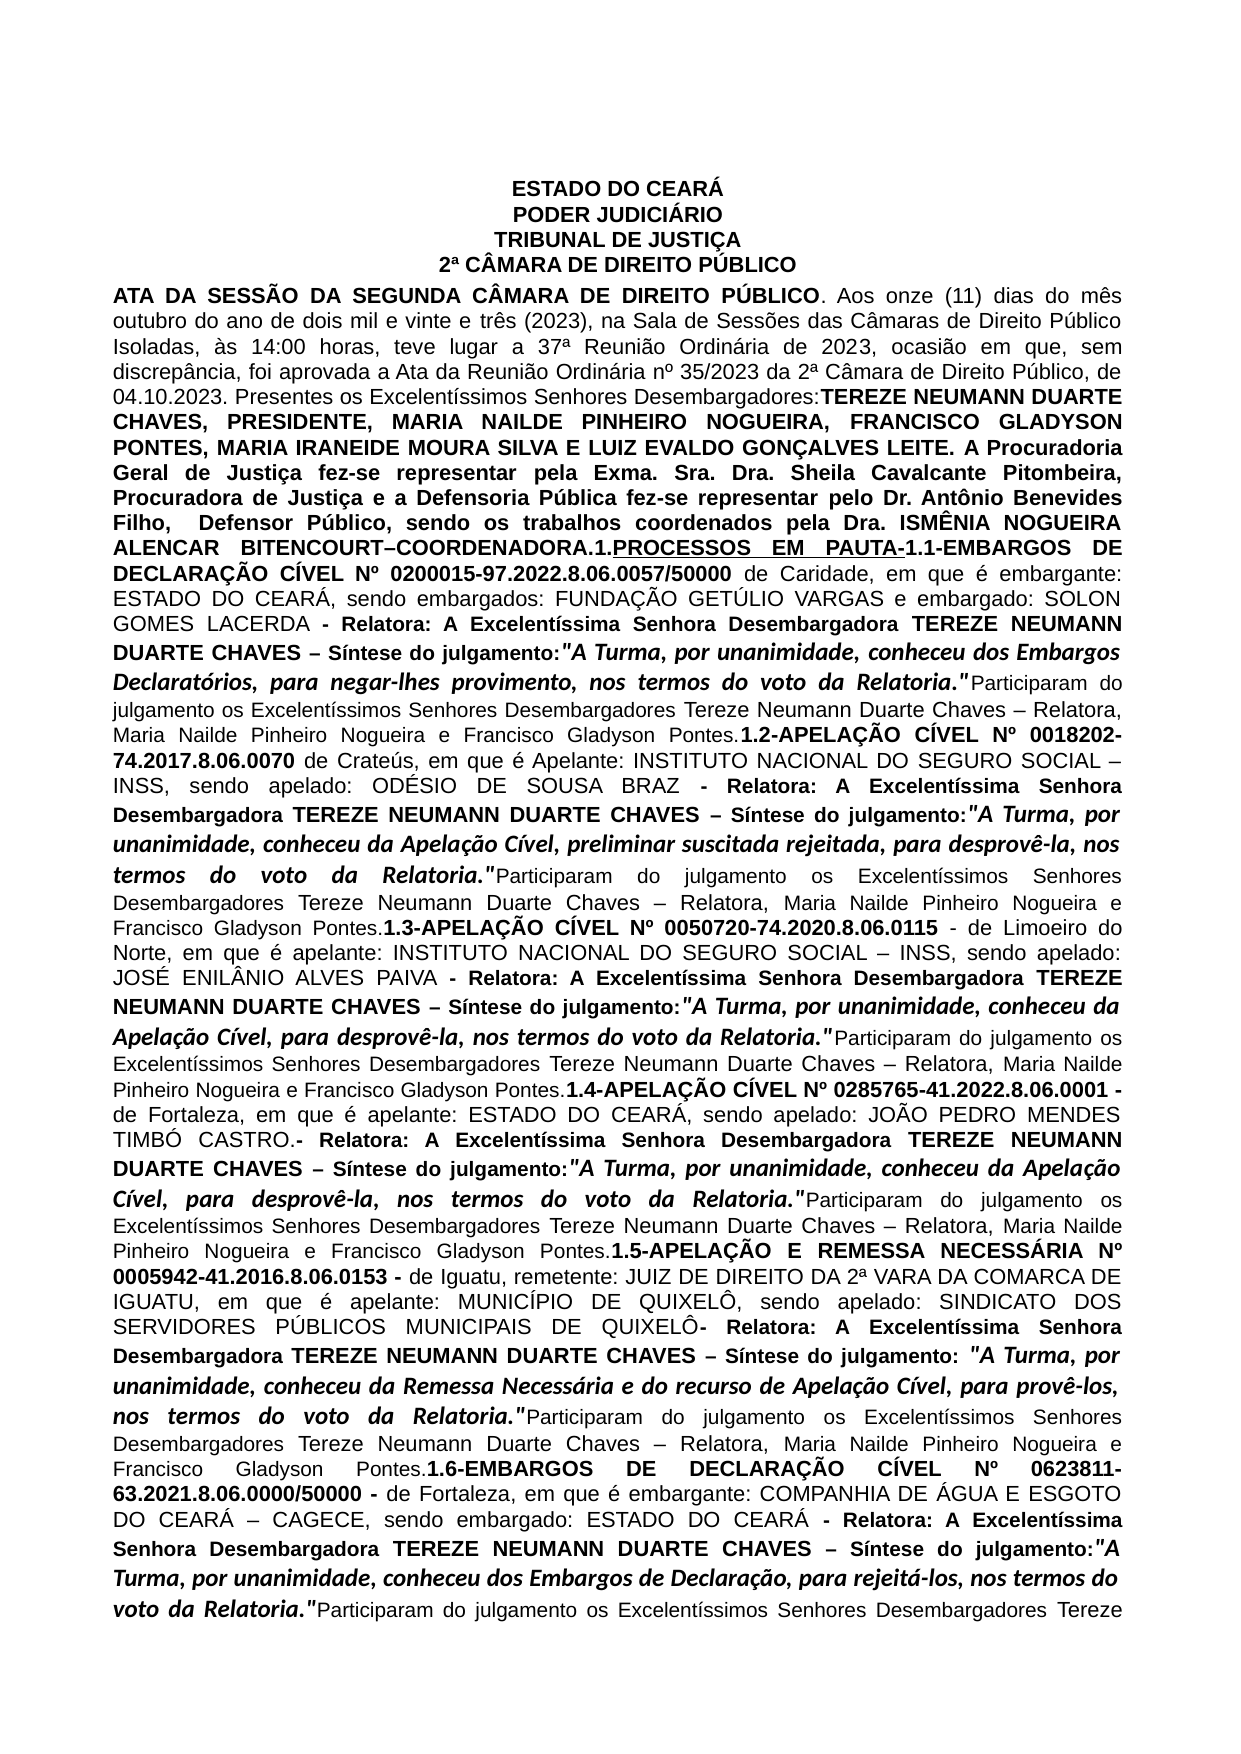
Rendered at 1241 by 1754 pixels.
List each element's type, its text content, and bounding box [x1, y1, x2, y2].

text PODER JUDICIÁRIO [113, 202, 1123, 227]
text ESTADO DO CEARÁ [113, 176, 1123, 202]
text 2ª CÂMARA DE DIREITO PÚBLICO [113, 252, 1123, 277]
text TRIBUNAL DE JUSTIÇA [113, 227, 1123, 252]
text ATA DA SESSÃO DA SEGUNDA CÂMARA DE DIREITO PÚBLICO. Aos onze (11) dias do mês outubro do ano de dois mil e vinte e três (2023), na Sala de Sessões das Câmaras de Direito Público Isoladas, às 14:00 horas, teve lugar a 37ª Reunião Ordinária de 2023, ocasião em que, sem discrepância, foi aprovada a Ata da Reunião Ordinária nº 35/2023 da 2ª Câmara de Direito Público, de 04.10.2023. Presentes os Excelentíssimos Senhores Desembargadores:TEREZE NEUMANN DUARTE CHAVES, PRESIDENTE, MARIA NAILDE PINHEIRO NOGUEIRA, FRANCISCO GLADYSON PONTES, MARIA IRANEIDE MOURA SILVA E LUIZ EVALDO GONÇALVES LEITE. A Procuradoria Geral de Justiça fez-se representar pela Exma. Sra. Dra. Sheila Cavalcante Pitombeira, Procuradora de Justiça e a Defensoria Pública fez-se representar pelo Dr. Antônio Benevides Filho, Defensor Público, sendo os trabalhos coordenados pela Dra. ISMÊNIA NOGUEIRA ALENCAR BITENCOURT–COORDENADORA.1.PROCESSOS EM PAUTA-1.1-EMBARGOS DE DECLARAÇÃO CÍVEL Nº 0200015-97.2022.8.06.0057/50000 de Caridade, em que é embargante: ESTADO DO CEARÁ, sendo embargados: FUNDAÇÃO GETÚLIO VARGAS e embargado: SOLON GOMES LACERDA - Relatora: A Excelentíssima Senhora Desembargadora TEREZE NEUMANN DUARTE CHAVES – Síntese do julgamento:"A Turma, por unanimidade, conheceu dos Embargos Declaratórios, para negar-lhes provimento, nos termos do voto da Relatoria."Participaram do julgamento os Excelentíssimos Senhores Desembargadores Tereze Neumann Duarte Chaves – Relatora, Maria Nailde Pinheiro Nogueira e Francisco Gladyson Pontes.1.2-APELAÇÃO CÍVEL Nº 0018202-74.2017.8.06.0070 de Crateús, em que é Apelante: INSTITUTO NACIONAL DO SEGURO SOCIAL – INSS, sendo apelado: ODÉSIO DE SOUSA BRAZ - Relatora: A Excelentíssima Senhora Desembargadora TEREZE NEUMANN DUARTE CHAVES – Síntese do julgamento:"A Turma, por unanimidade, conheceu da Apelação Cível, preliminar suscitada rejeitada, para desprovê-la, nos termos do voto da Relatoria."Participaram do julgamento os Excelentíssimos Senhores Desembargadores Tereze Neumann Duarte Chaves – Relatora, Maria Nailde Pinheiro Nogueira e Francisco Gladyson Pontes.1.3-APELAÇÃO CÍVEL Nº 0050720-74.2020.8.06.0115 - de Limoeiro do Norte, em que é apelante: INSTITUTO NACIONAL DO SEGURO SOCIAL – INSS, sendo apelado: JOSÉ ENILÂNIO ALVES PAIVA - Relatora: A Excelentíssima Senhora Desembargadora TEREZE NEUMANN DUARTE CHAVES – Síntese do julgamento:"A Turma, por unanimidade, conheceu da Apelação Cível, para desprovê-la, nos termos do voto da Relatoria."Participaram do julgamento os Excelentíssimos Senhores Desembargadores Tereze Neumann Duarte Chaves – Relatora, Maria Nailde Pinheiro Nogueira e Francisco Gladyson Pontes.1.4-APELAÇÃO CÍVEL Nº 0285765-41.2022.8.06.0001 - de Fortaleza, em que é apelante: ESTADO DO CEARÁ, sendo apelado: JOÃO PEDRO MENDES TIMBÓ CASTRO.- Relatora: A Excelentíssima Senhora Desembargadora TEREZE NEUMANN DUARTE CHAVES – Síntese do julgamento:"A Turma, por unanimidade, conheceu da Apelação Cível, para desprovê-la, nos termos do voto da Relatoria."Participaram do julgamento os Excelentíssimos Senhores Desembargadores Tereze Neumann Duarte Chaves – Relatora, Maria Nailde Pinheiro Nogueira e Francisco Gladyson Pontes.1.5-APELAÇÃO E REMESSA NECESSÁRIA Nº 0005942-41.2016.8.06.0153 - de Iguatu, remetente: JUIZ DE DIREITO DA 2ª VARA DA COMARCA DE IGUATU, em que é apelante: MUNICÍPIO DE QUIXELÔ, sendo apelado: SINDICATO DOS SERVIDORES PÚBLICOS MUNICIPAIS DE QUIXELÔ- Relatora: A Excelentíssima Senhora Desembargadora TEREZE NEUMANN DUARTE CHAVES – Síntese do julgamento: "A Turma, por unanimidade, conheceu da Remessa Necessária e do recurso de Apelação Cível, para provê-los, nos termos do voto da Relatoria."Participaram do julgamento os Excelentíssimos Senhores Desembargadores Tereze Neumann Duarte Chaves – Relatora, Maria Nailde Pinheiro Nogueira e Francisco Gladyson Pontes.1.6-EMBARGOS DE DECLARAÇÃO CÍVEL Nº 0623811-63.2021.8.06.0000/50000 - de Fortaleza, em que é embargante: COMPANHIA DE ÁGUA E ESGOTO DO CEARÁ – CAGECE, sendo embargado: ESTADO DO CEARÁ - Relatora: A Excelentíssima Senhora Desembargadora TEREZE NEUMANN DUARTE CHAVES – Síntese do julgamento:"A Turma, por unanimidade, conheceu dos Embargos de Declaração, para rejeitá-los, nos termos do voto da Relatoria."Participaram do julgamento os Excelentíssimos Senhores Desembargadores Tereze [113, 283, 1123, 1623]
